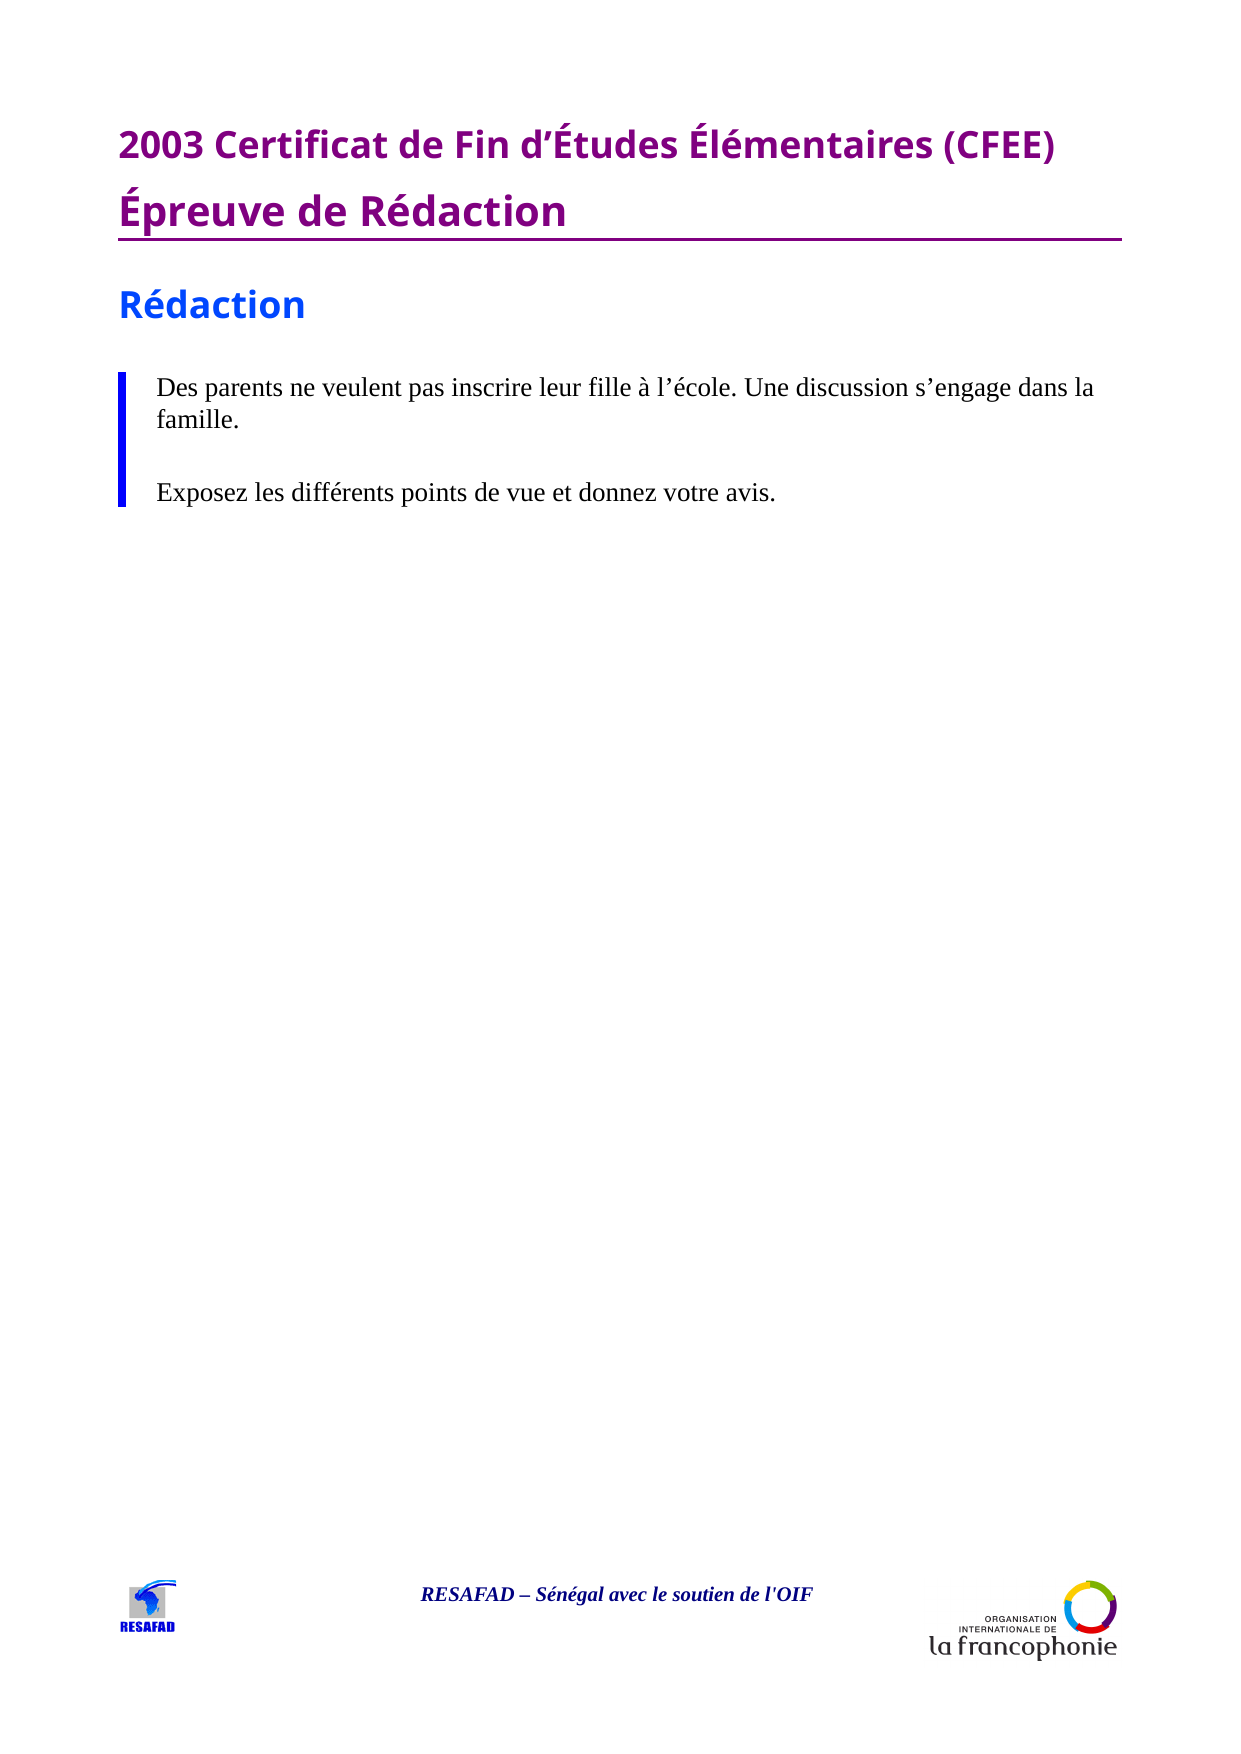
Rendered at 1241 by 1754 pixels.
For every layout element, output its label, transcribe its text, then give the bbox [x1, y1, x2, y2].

text Exposez les différents points de vue et donnez votre avis. [126, 476, 1122, 507]
picture [120, 1580, 177, 1632]
subtitle Rédaction [118, 278, 1122, 329]
text 2003 Certificat de Fin d’Études Élémentaires (CFEE) [118, 118, 1122, 169]
text Des parents ne veulent pas inscrire leur fille à l’école. Une discussion s’engage dans la famille. [126, 372, 1122, 434]
text Épreuve de Rédaction [118, 182, 1122, 238]
picture [922, 1578, 1124, 1668]
